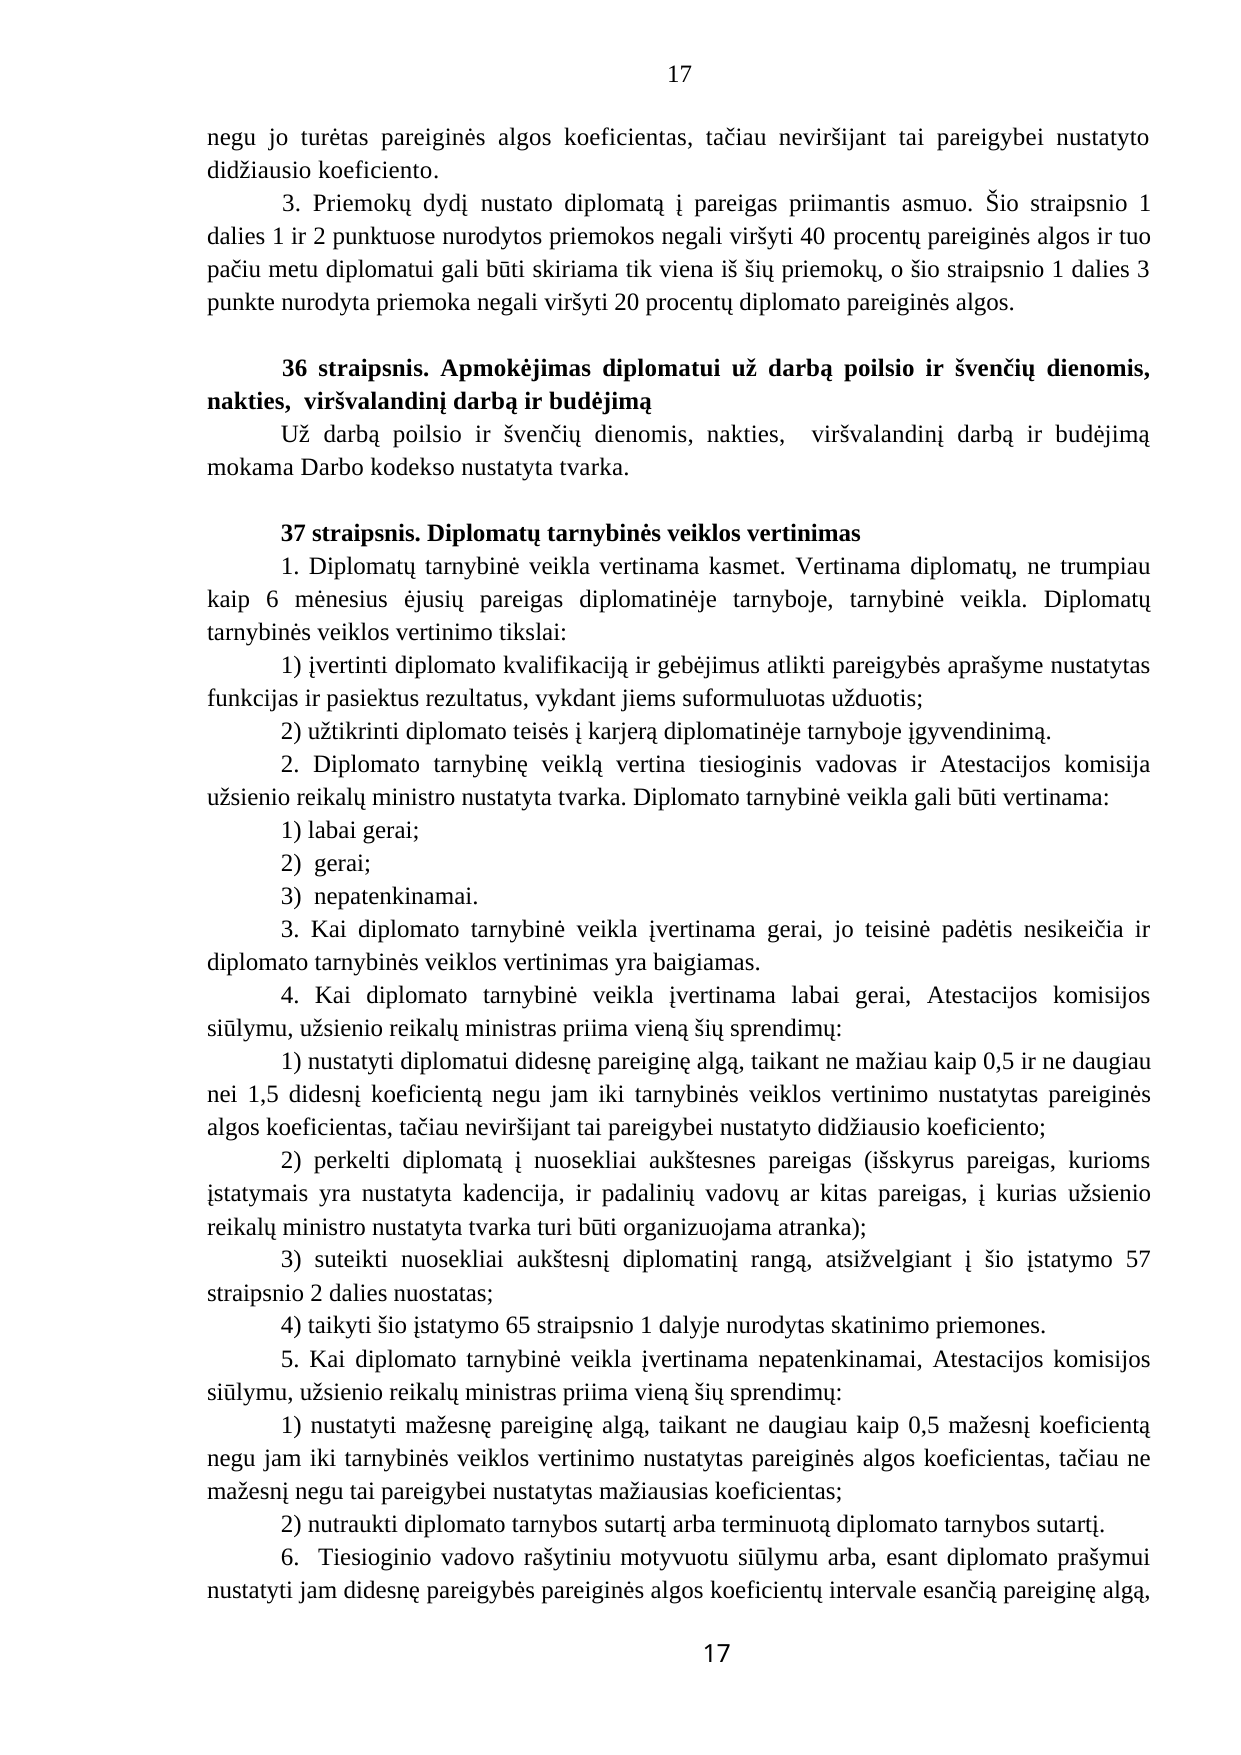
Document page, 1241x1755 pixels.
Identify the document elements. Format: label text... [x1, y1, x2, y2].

text 2. Diplomato tarnybinę veiklą vertina tiesioginis vadovas ir Atestacijos komisija užsienio reikalų ministro nustatyta tvarka. Diplomato tarnybinė veikla gali būti vertinama: [207, 749, 1152, 811]
text 5. Kai diplomato tarnybinė veikla įvertinama nepatenkinamai, Atestacijos komisijos siūlymu, užsienio reikalų ministras priima vieną šių sprendimų: [207, 1344, 1152, 1405]
text 1) labai gerai; [207, 815, 1152, 844]
text 4) taikyti šio įstatymo 65 straipsnio 1 dalyje nurodytas skatinimo priemones. [207, 1311, 1152, 1339]
text 1) nustatyti diplomatui didesnę pareiginę algą, taikant ne mažiau kaip 0,5 ir ne daugiau nei 1,5 didesnį koeficientą negu jam iki tarnybinės veiklos vertinimo nustatytas pareiginės algos koeficientas, tačiau neviršijant tai pareigybei nustatyto didžiausio koeficiento; [207, 1046, 1152, 1141]
text 2) perkelti diplomatą į nuosekliai aukštesnes pareigas (išskyrus pareigas, kurioms įstatymais yra nustatyta kadencija, ir padalinių vadovų ar kitas pareigas, į kurias užsienio reikalų ministro nustatyta tvarka turi būti organizuojama atranka); [207, 1146, 1152, 1240]
text 2) gerai; [207, 848, 1152, 877]
text 37 straipsnis. Diplomatų tarnybinės veiklos vertinimas [207, 518, 1152, 547]
text 2) užtikrinti diplomato teisės į karjerą diplomatinėje tarnyboje įgyvendinimą. [207, 716, 1152, 745]
text 1) įvertinti diplomato kvalifikaciją ir gebėjimus atlikti pareigybės aprašyme nustatytas funkcijas ir pasiektus rezultatus, vykdant jiems suformuluotas užduotis; [207, 650, 1152, 712]
text 3. Kai diplomato tarnybinė veikla įvertinama gerai, jo teisinė padėtis nesikeičia ir diplomato tarnybinės veiklos vertinimas yra baigiamas. [207, 914, 1152, 976]
text 4. Kai diplomato tarnybinė veikla įvertinama labai gerai, Atestacijos komisijos siūlymu, užsienio reikalų ministras priima vieną šių sprendimų: [207, 980, 1152, 1042]
text 3. Priemokų dydį nustato diplomatą į pareigas priimantis asmuo. Šio straipsnio 1 dalies 1 ir 2 punktuose nurodytos priemokos negali viršyti 40 procentų pareiginės algos ir tuo pačiu metu diplomatui gali būti skiriama tik viena iš šių priemokų, o šio straipsnio 1 dalies 3 punkte nurodyta priemoka negali viršyti 20 procentų diplomato pareiginės algos. [207, 188, 1152, 316]
text 3) suteikti nuosekliai aukštesnį diplomatinį rangą, atsižvelgiant į šio įstatymo 57 straipsnio 2 dalies nuostatas; [207, 1244, 1152, 1306]
text 36 straipsnis. Apmokėjimas diplomatui už darbą poilsio ir švenčių dienomis, nakties, viršvalandinį darbą ir budėjimą [207, 353, 1152, 415]
text 6. Tiesioginio vadovo rašytiniu motyvuotu siūlymu arba, esant diplomato prašymui nustatyti jam didesnę pareigybės pareiginės algos koeficientų intervale esančią pareiginę algą, [207, 1542, 1152, 1603]
text 1) nustatyti mažesnę pareiginę algą, taikant ne daugiau kaip 0,5 mažesnį koeficientą negu jam iki tarnybinės veiklos vertinimo nustatytas pareiginės algos koeficientas, tačiau ne mažesnį negu tai pareigybei nustatytas mažiausias koeficientas; [207, 1410, 1152, 1504]
text 3) nepatenkinamai. [207, 881, 1152, 910]
text negu jo turėtas pareiginės algos koeficientas, tačiau neviršijant tai pareigybei nustatyto didžiausio koeficiento. [207, 122, 1152, 184]
text 1. Diplomatų tarnybinė veikla vertinama kasmet. Vertinama diplomatų, ne trumpiau kaip 6 mėnesius ėjusių pareigas diplomatinėje tarnyboje, tarnybinė veikla. Diplomatų tarnybinės veiklos vertinimo tikslai: [207, 551, 1152, 646]
text 2) nutraukti diplomato tarnybos sutartį arba terminuotą diplomato tarnybos sutartį. [207, 1509, 1152, 1537]
text Už darbą poilsio ir švenčių dienomis, nakties, viršvalandinį darbą ir budėjimą mokama Darbo kodekso nustatyta tvarka. [207, 419, 1152, 481]
